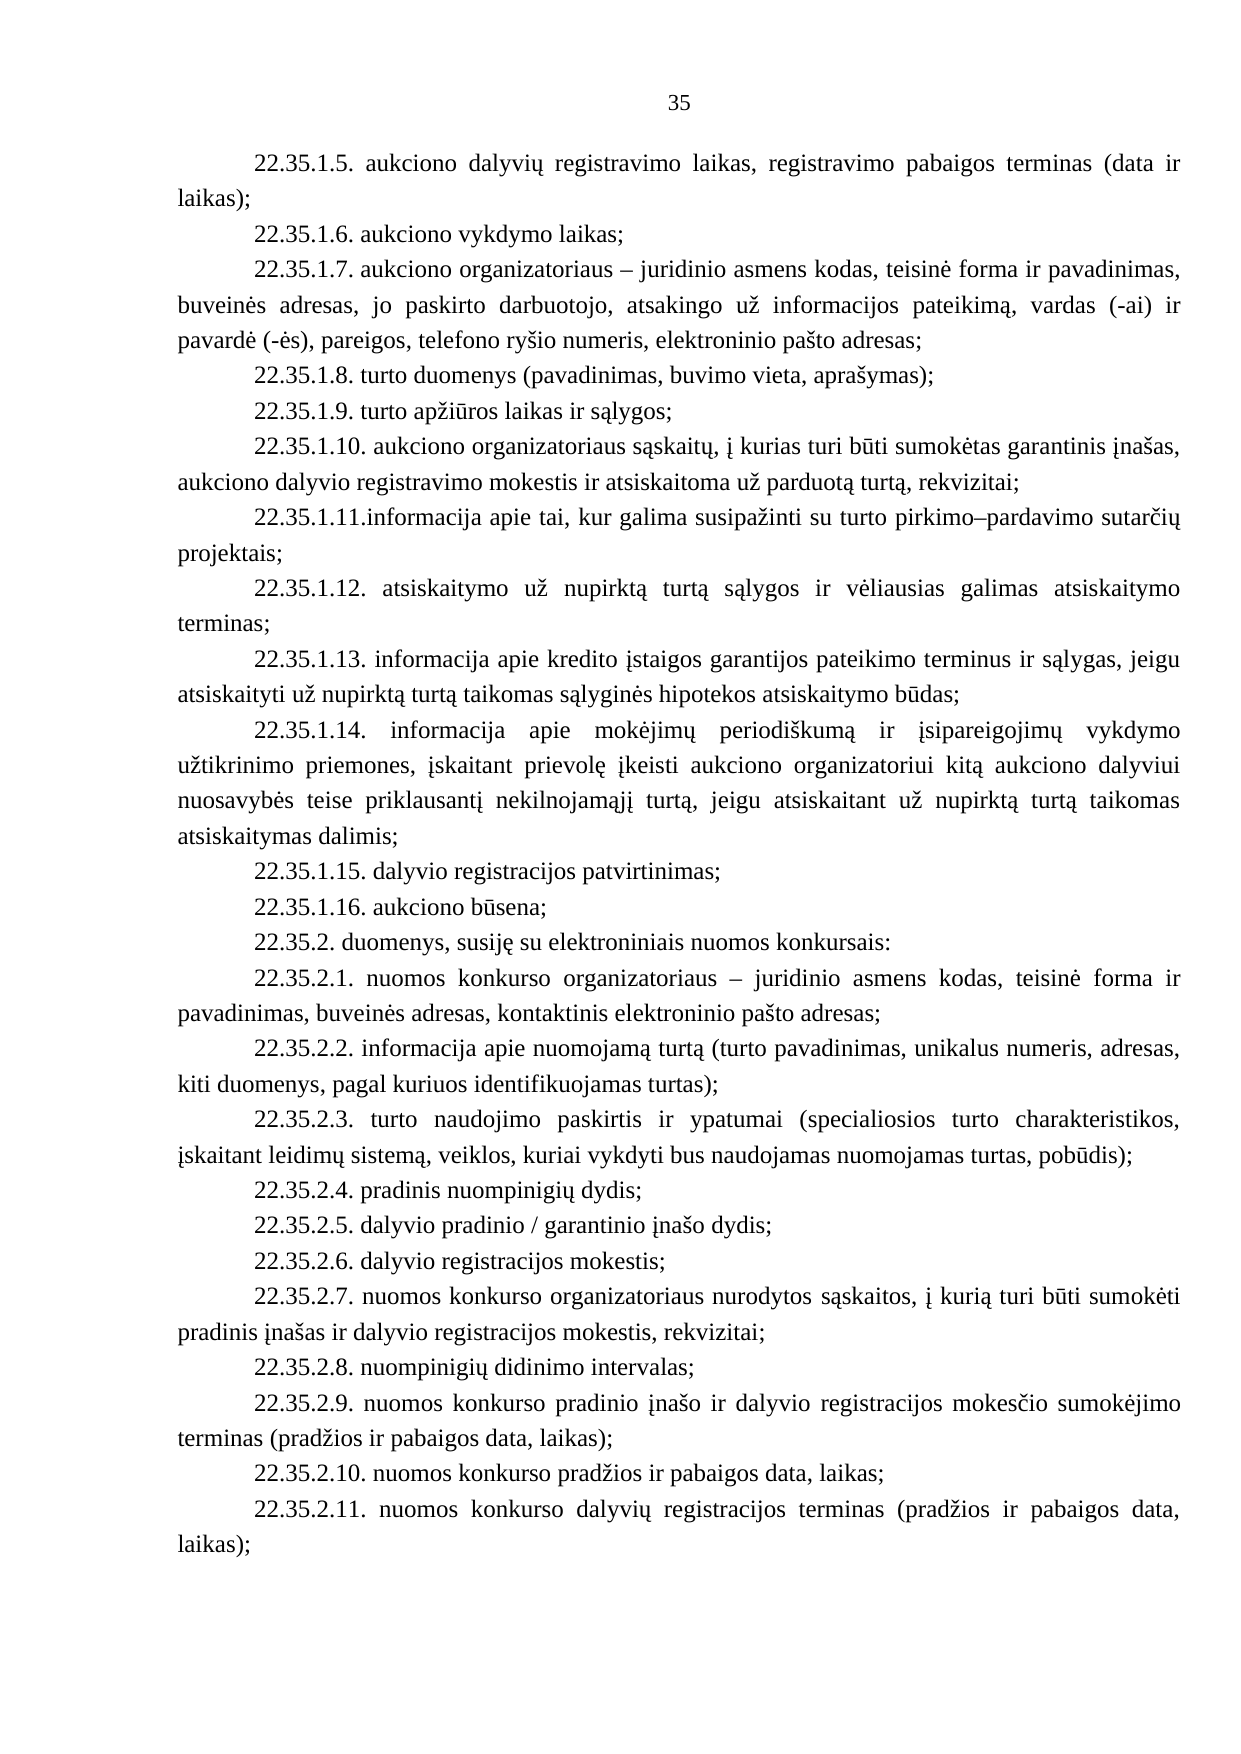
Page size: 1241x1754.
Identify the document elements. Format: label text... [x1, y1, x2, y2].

text 22.35.2.11. nuomos konkurso dalyvių registracijos terminas (pradžios ir pabaigos data, laikas); [177, 1487, 1181, 1558]
text 22.35.1.11.informacija apie tai, kur galima susipažinti su turto pirkimo–pardavimo sutarčių projektais; [177, 496, 1181, 566]
text 22.35.2.3. turto naudojimo paskirtis ir ypatumai (specialiosios turto charakteristikos, įskaitant leidimų sistemą, veiklos, kuriai vykdyti bus naudojamas nuomojamas turtas, pobūdis); [177, 1098, 1181, 1168]
text 22.35.1.13. informacija apie kredito įstaigos garantijos pateikimo terminus ir sąlygas, jeigu atsiskaityti už nupirktą turtą taikomas sąlyginės hipotekos atsiskaitymo būdas; [177, 637, 1181, 708]
text 22.35.1.9. turto apžiūros laikas ir sąlygos; [177, 389, 1181, 425]
text 22.35.1.6. aukciono vykdymo laikas; [177, 212, 1181, 248]
text 22.35.1.15. dalyvio registracijos patvirtinimas; [177, 850, 1181, 885]
text 22.35.1.12. atsiskaitymo už nupirktą turtą sąlygos ir vėliausias galimas atsiskaitymo terminas; [177, 566, 1181, 637]
text 22.35.2.10. nuomos konkurso pradžios ir pabaigos data, laikas; [177, 1452, 1181, 1487]
text 22.35.1.16. aukciono būsena; [177, 885, 1181, 921]
text 22.35.2.9. nuomos konkurso pradinio įnašo ir dalyvio registracijos mokesčio sumokėjimo terminas (pradžios ir pabaigos data, laikas); [177, 1381, 1181, 1452]
text 22.35.2.8. nuompinigių didinimo intervalas; [177, 1346, 1181, 1381]
text 22.35.1.10. aukciono organizatoriaus sąskaitų, į kurias turi būti sumokėtas garantinis įnašas, aukciono dalyvio registravimo mokestis ir atsiskaitoma už parduotą turtą, rekvizitai; [177, 425, 1181, 496]
text 22.35.2.4. pradinis nuompinigių dydis; [177, 1168, 1181, 1204]
text 22.35.1.7. aukciono organizatoriaus – juridinio asmens kodas, teisinė forma ir pavadinimas, buveinės adresas, jo paskirto darbuotojo, atsakingo už informacijos pateikimą, vardas (-ai) ir pavardė (-ės), pareigos, telefono ryšio numeris, elektroninio pašto adresas; [177, 248, 1181, 354]
text 22.35.2.6. dalyvio registracijos mokestis; [177, 1239, 1181, 1275]
text 22.35.1.14. informacija apie mokėjimų periodiškumą ir įsipareigojimų vykdymo užtikrinimo priemones, įskaitant prievolę įkeisti aukciono organizatoriui kitą aukciono dalyviui nuosavybės teise priklausantį nekilnojamąjį turtą, jeigu atsiskaitant už nupirktą turtą taikomas atsiskaitymas dalimis; [177, 708, 1181, 850]
text 22.35.1.8. turto duomenys (pavadinimas, buvimo vieta, aprašymas); [177, 354, 1181, 389]
text 22.35.1.5. aukciono dalyvių registravimo laikas, registravimo pabaigos terminas (data ir laikas); [177, 141, 1181, 212]
text 22.35.2.7. nuomos konkurso organizatoriaus nurodytos sąskaitos, į kurią turi būti sumokėti pradinis įnašas ir dalyvio registracijos mokestis, rekvizitai; [177, 1275, 1181, 1346]
text 22.35.2.5. dalyvio pradinio / garantinio įnašo dydis; [177, 1204, 1181, 1239]
text 22.35.2. duomenys, susiję su elektroniniais nuomos konkursais: [177, 921, 1181, 956]
text 22.35.2.1. nuomos konkurso organizatoriaus – juridinio asmens kodas, teisinė forma ir pavadinimas, buveinės adresas, kontaktinis elektroninio pašto adresas; [177, 956, 1181, 1027]
text 22.35.2.2. informacija apie nuomojamą turtą (turto pavadinimas, unikalus numeris, adresas, kiti duomenys, pagal kuriuos identifikuojamas turtas); [177, 1027, 1181, 1098]
